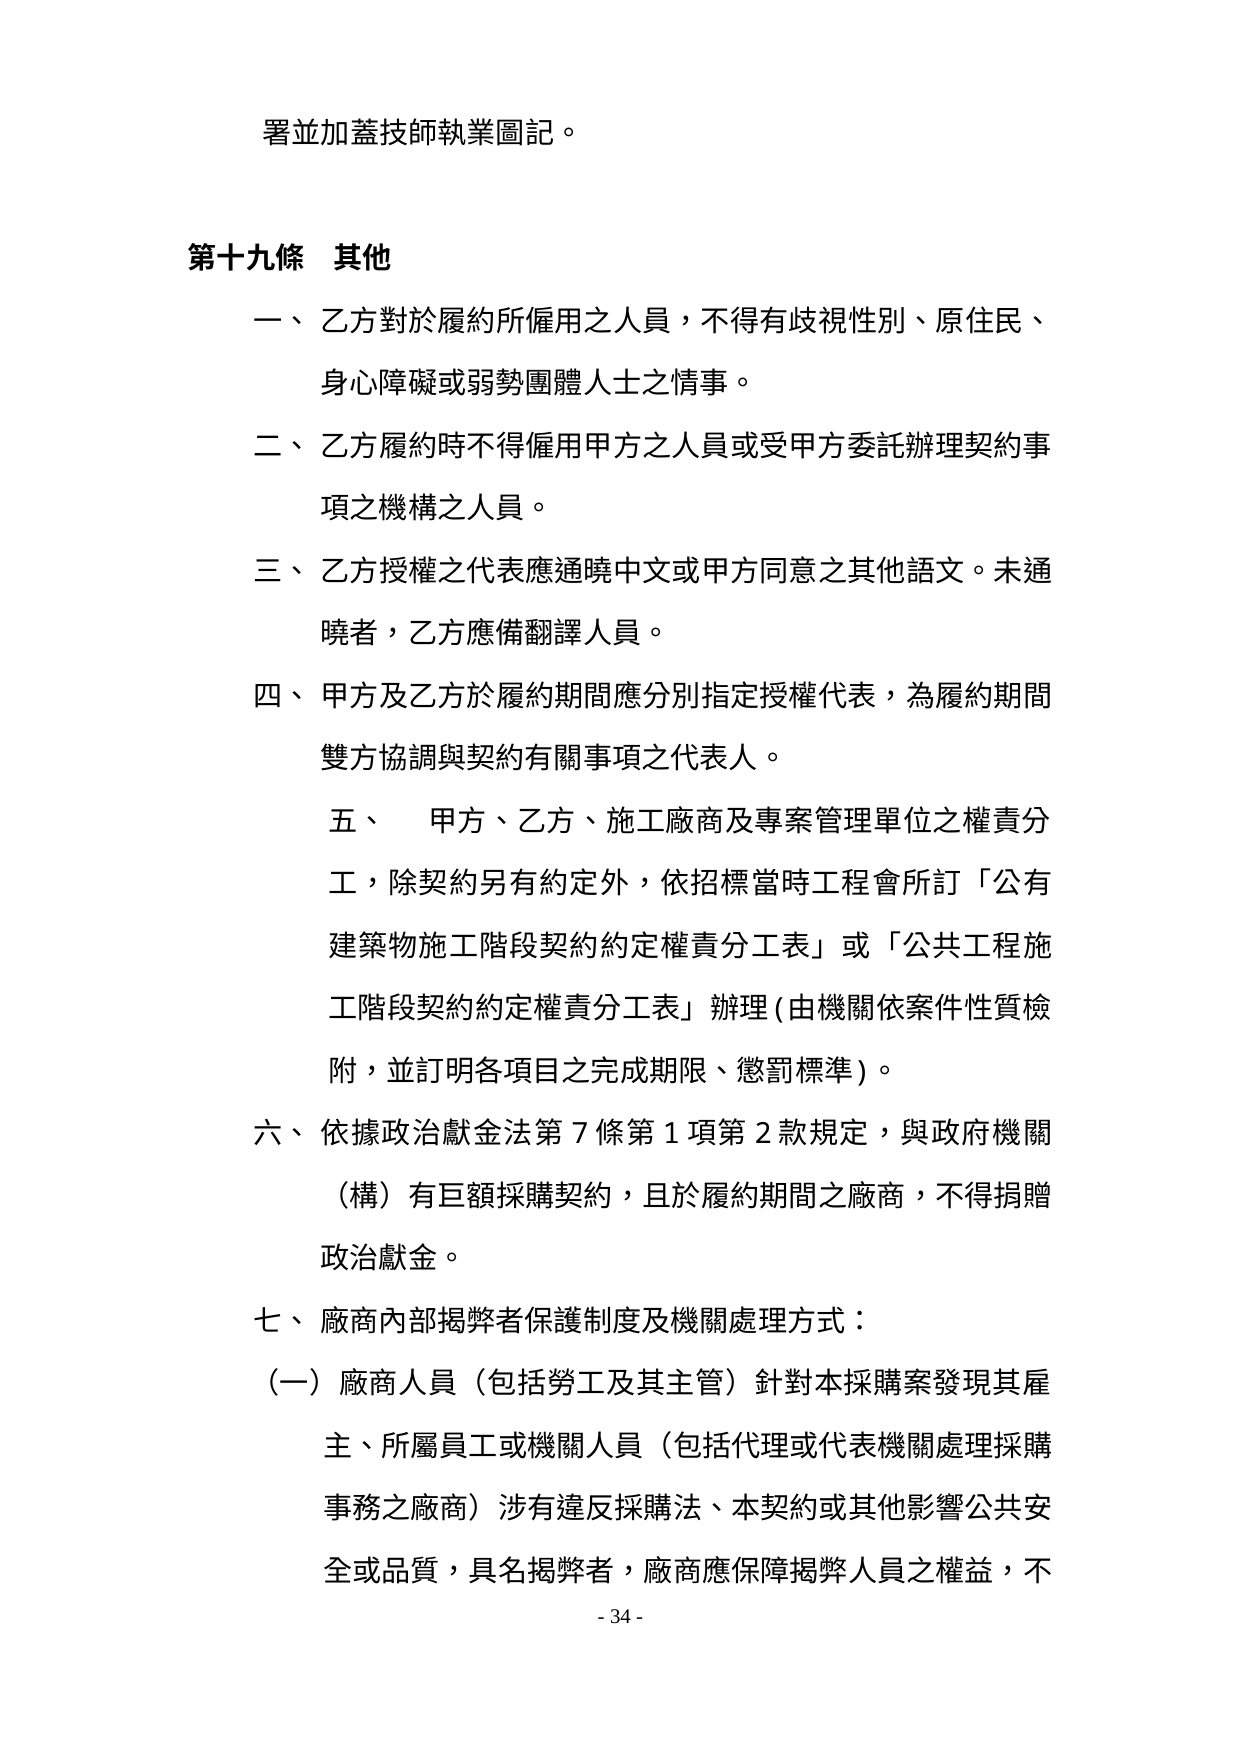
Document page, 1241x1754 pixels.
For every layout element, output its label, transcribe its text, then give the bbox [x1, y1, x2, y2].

text 第十九條 其他 [187, 214, 1053, 277]
list 依據政治獻金法第7條第1項第2款規定，與政府機關（構）有巨額採購契約，且於履約期間之廠商，不得捐贈政治獻金。 [253, 1089, 1053, 1277]
text 署並加蓋技師執業圖記。 [262, 89, 1053, 152]
list 甲方及乙方於履約期間應分別指定授權代表，為履約期間雙方協調與契約有關事項之代表人。 [253, 652, 1053, 777]
list 乙方對於履約所僱用之人員，不得有歧視性別、原住民、身心障礙或弱勢團體人士之情事。 [253, 277, 1053, 402]
list 廠商內部揭弊者保護制度及機關處理方式： [253, 1277, 1053, 1339]
text （一）廠商人員（包括勞工及其主管）針對本採購案發現其雇主、所屬員工或機關人員（包括代理或代表機關處理採購事務之廠商）涉有違反採購法、本契約或其他影響公共安全或品質，具名揭弊者，廠商應保障揭弊人員之權益，不得因該揭弊行為而為不利措施（包括但不限解僱、資遣、降調、不利之考績、懲處、懲罰、減薪、罰款〈薪〉、剝奪或減少獎金、退休〈職〉金、剝奪與陞遷有關之教育或訓練機會、福利、工作地點、職務內容或其他工作條件、管理措施之不利變更、非依法令規定揭露揭弊者之身分）。但若發生違法或違約之行為（例如無故曠職、洩漏公司機密等），不在此限。 [250, 1339, 1053, 1589]
list 乙方授權之代表應通曉中文或甲方同意之其他語文。未通曉者，乙方應備翻譯人員。 [253, 527, 1053, 652]
list 甲方、乙方、施工廠商及專案管理單位之權責分工，除契約另有約定外，依招標當時工程會所訂「公有建築物施工階段契約約定權責分工表」或「公共工程施工階段契約約定權責分工表」辦理(由機關依案件性質檢附，並訂明各項目之完成期限、懲罰標準)。 [328, 777, 1053, 1089]
list 乙方履約時不得僱用甲方之人員或受甲方委託辦理契約事項之機構之人員。 [253, 402, 1053, 527]
